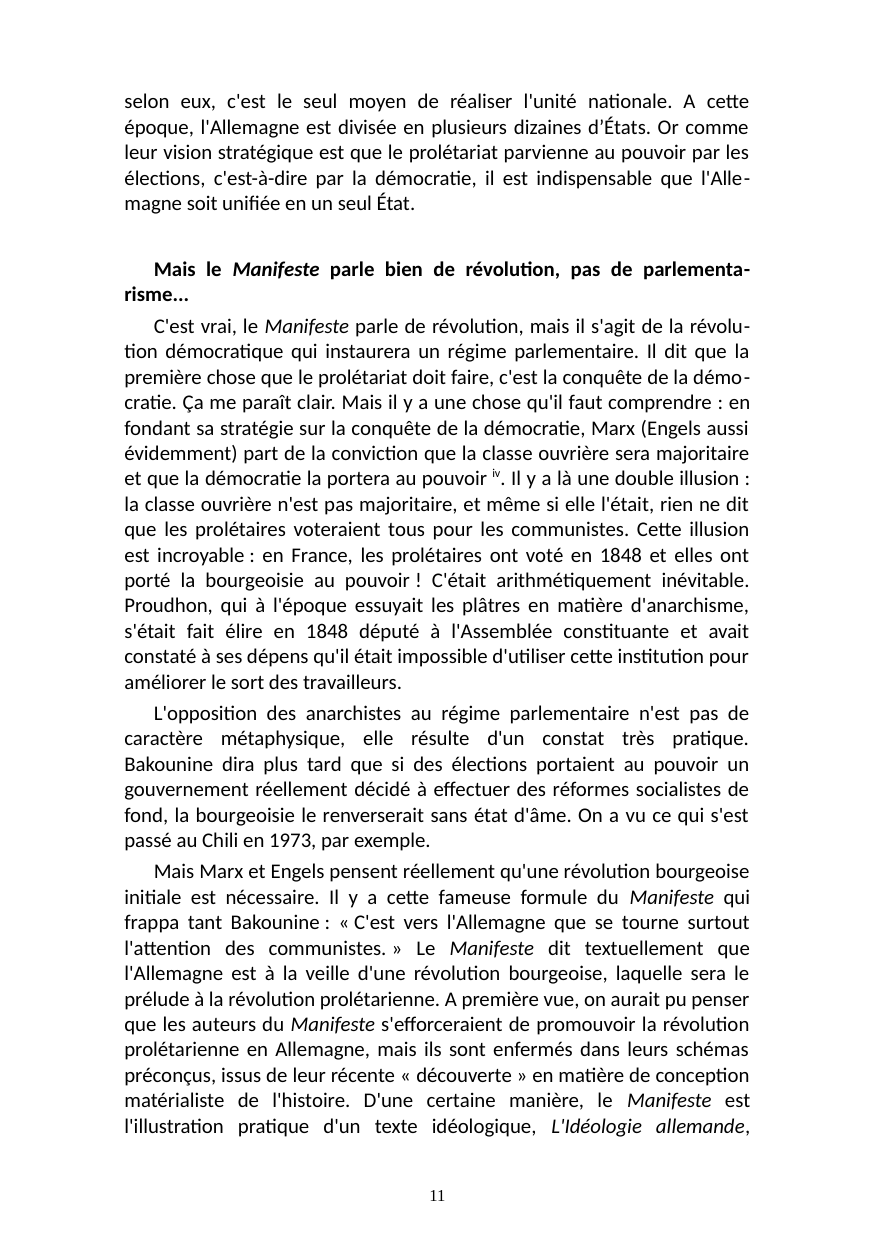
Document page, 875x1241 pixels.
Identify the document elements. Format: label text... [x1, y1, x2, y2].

text C'est vrai, le Manifeste parle de révolution, mais il s'agit de la révolu­tion démocratique qui instaurera un régime parlementaire. Il dit que la première chose que le prolétariat doit faire, c'est la conquête de la démo­cratie. Ça me paraît clair. Mais il y a une chose qu'il faut comprendre : en fondant sa stratégie sur la conquête de la démocratie, Marx (Engels aussi évidemment) part de la conviction que la classe ouvrière sera majoritaire et que la démocratie la portera au pouvoir . Il y a là une double illusion : la classe ouvrière n'est pas majoritaire, et même si elle l'était, rien ne dit que les prolétaires voteraient tous pour les communistes. Cette illusion est incroyable : en France, les prolétaires ont voté en 1848 et elles ont porté la bourgeoisie au pouvoir ! C'était arithmétiquement inévitable. Proudhon, qui à l'époque essuyait les plâtres en matière d'anarchisme, s'était fait élire en 1848 député à l'Assemblée constituante et avait constaté à ses dépens qu'il était impossible d'utiliser cette institution pour améliorer le sort des tra­vailleurs. [124, 313, 750, 694]
text selon eux, c'est le seul moyen de réaliser l'unité nationale. A cette époque, l'Allemagne est divisée en plusieurs dizaines d’États. Or comme leur vision stratégique est que le prolétariat parvienne au pouvoir par les élections, c'est-à-dire par la démocratie, il est indispensable que l'Alle­magne soit unifiée en un seul État. [124, 88, 750, 216]
text Mais le Manifeste parle bien de révolution, pas de parlementa­risme... [124, 256, 750, 307]
text Mais Marx et Engels pensent réellement qu'une révolution bourgeoise initiale est nécessaire. Il y a cette fameuse formule du Manifeste qui frappa tant Bakounine : « C'est vers l'Allemagne que se tourne surtout l'atten­tion des communistes. » Le Manifeste dit textuellement que l'Allemagne est à la veille d'une révolution bourgeoise, laquelle sera le prélude à la ré­volution prolétarienne. A première vue, on aurait pu penser que les au­teurs du Manifeste s'efforceraient de promouvoir la révolution proléta­rienne en Allemagne, mais ils sont enfermés dans leurs schémas précon­çus, issus de leur récente « découverte » en matière de conception maté­rialiste de l'histoire. D'une certaine manière, le Manifeste est l'illustration pratique d'un texte idéologique, L'Idéologie allemande, [124, 859, 750, 1138]
text L'opposition des anarchistes au régime parlementaire n'est pas de caractère métaphysique, elle résulte d'un constat très pratique. Bakounine dira plus tard que si des élections portaient au pouvoir un gouvernement réellement décidé à effectuer des réformes socialistes de fond, la bour­geoisie le renverserait sans état d'âme. On a vu ce qui s'est passé au Chili en 1973, par exemple. [124, 700, 750, 853]
